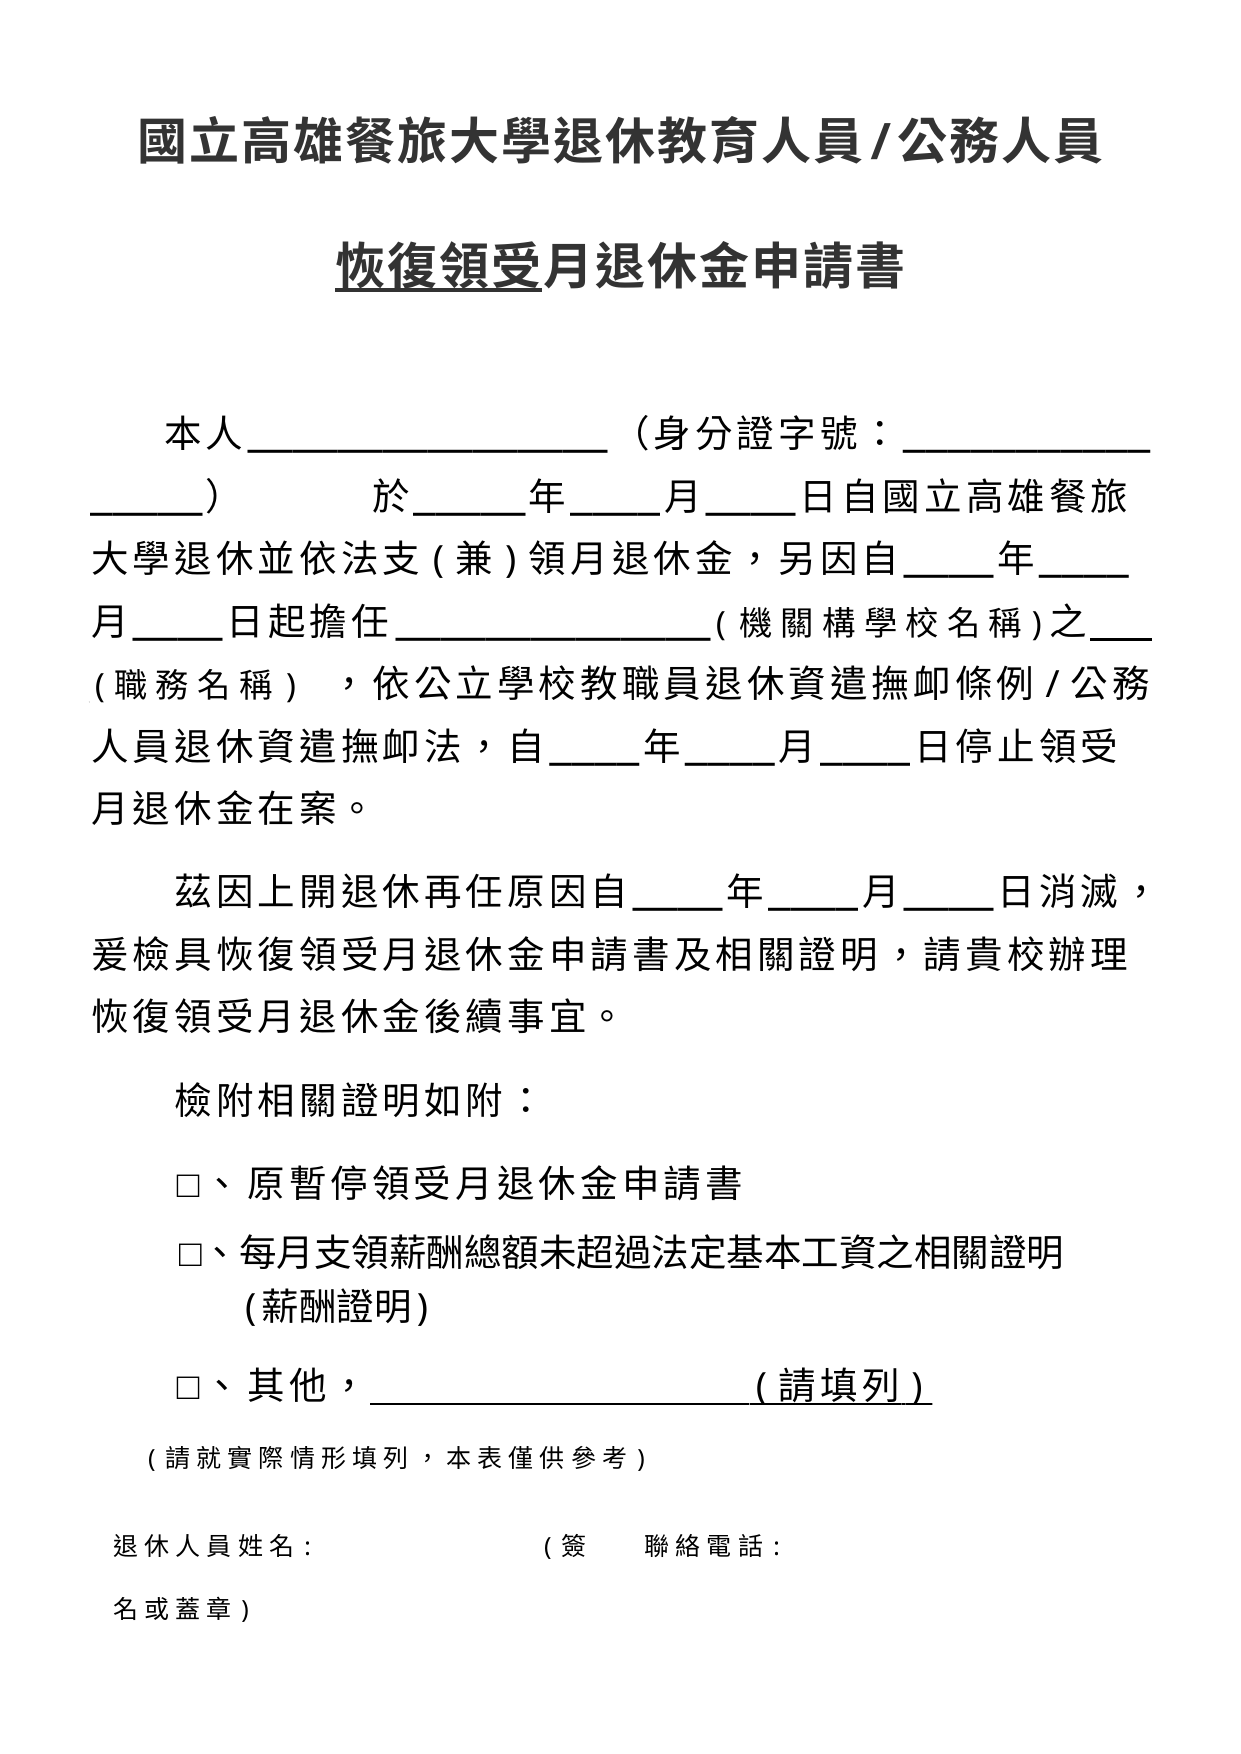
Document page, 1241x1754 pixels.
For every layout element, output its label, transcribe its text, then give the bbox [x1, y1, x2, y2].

text 茲因上開退休再任原因自____年____月____日消滅，爰檢具恢復領受月退休金申請書及相關證明，請貴校辦理恢復領受月退休金後續事宜。 [89, 848, 1151, 1035]
text 檢附相關證明如附： [89, 1056, 1151, 1119]
table_header 退休人員姓名: (簽名或蓋章) [89, 1488, 620, 1644]
text 國立高雄餐旅大學退休教育人員/公務人員 [89, 64, 1151, 189]
text 本人________________（身分證字號：________________） 於_____年____月____日自國立高雄餐旅大學退休並依法支(兼)領月退休金，另因自____年____月____日起擔任______________(機關構學校名稱)之 (職務名稱) ，依公立學校教職員退休資遣撫卹條例/公務人員退休資遣撫卹法，自____年____月____日停止領受月退休金在案。 [89, 389, 1151, 827]
table_header 聯絡電話: [620, 1488, 1151, 1644]
text □、每月支領薪酬總額未超過法定基本工資之相關證明 (薪酬證明) [89, 1223, 1151, 1331]
text □、其他， (請填列) [89, 1342, 1151, 1404]
text 恢復領受月退休金申請書 [89, 189, 1151, 314]
text □、原暫停領受月退休金申請書 [89, 1139, 1151, 1202]
text (請就實際情形填列，本表僅供參考) [89, 1414, 1151, 1477]
